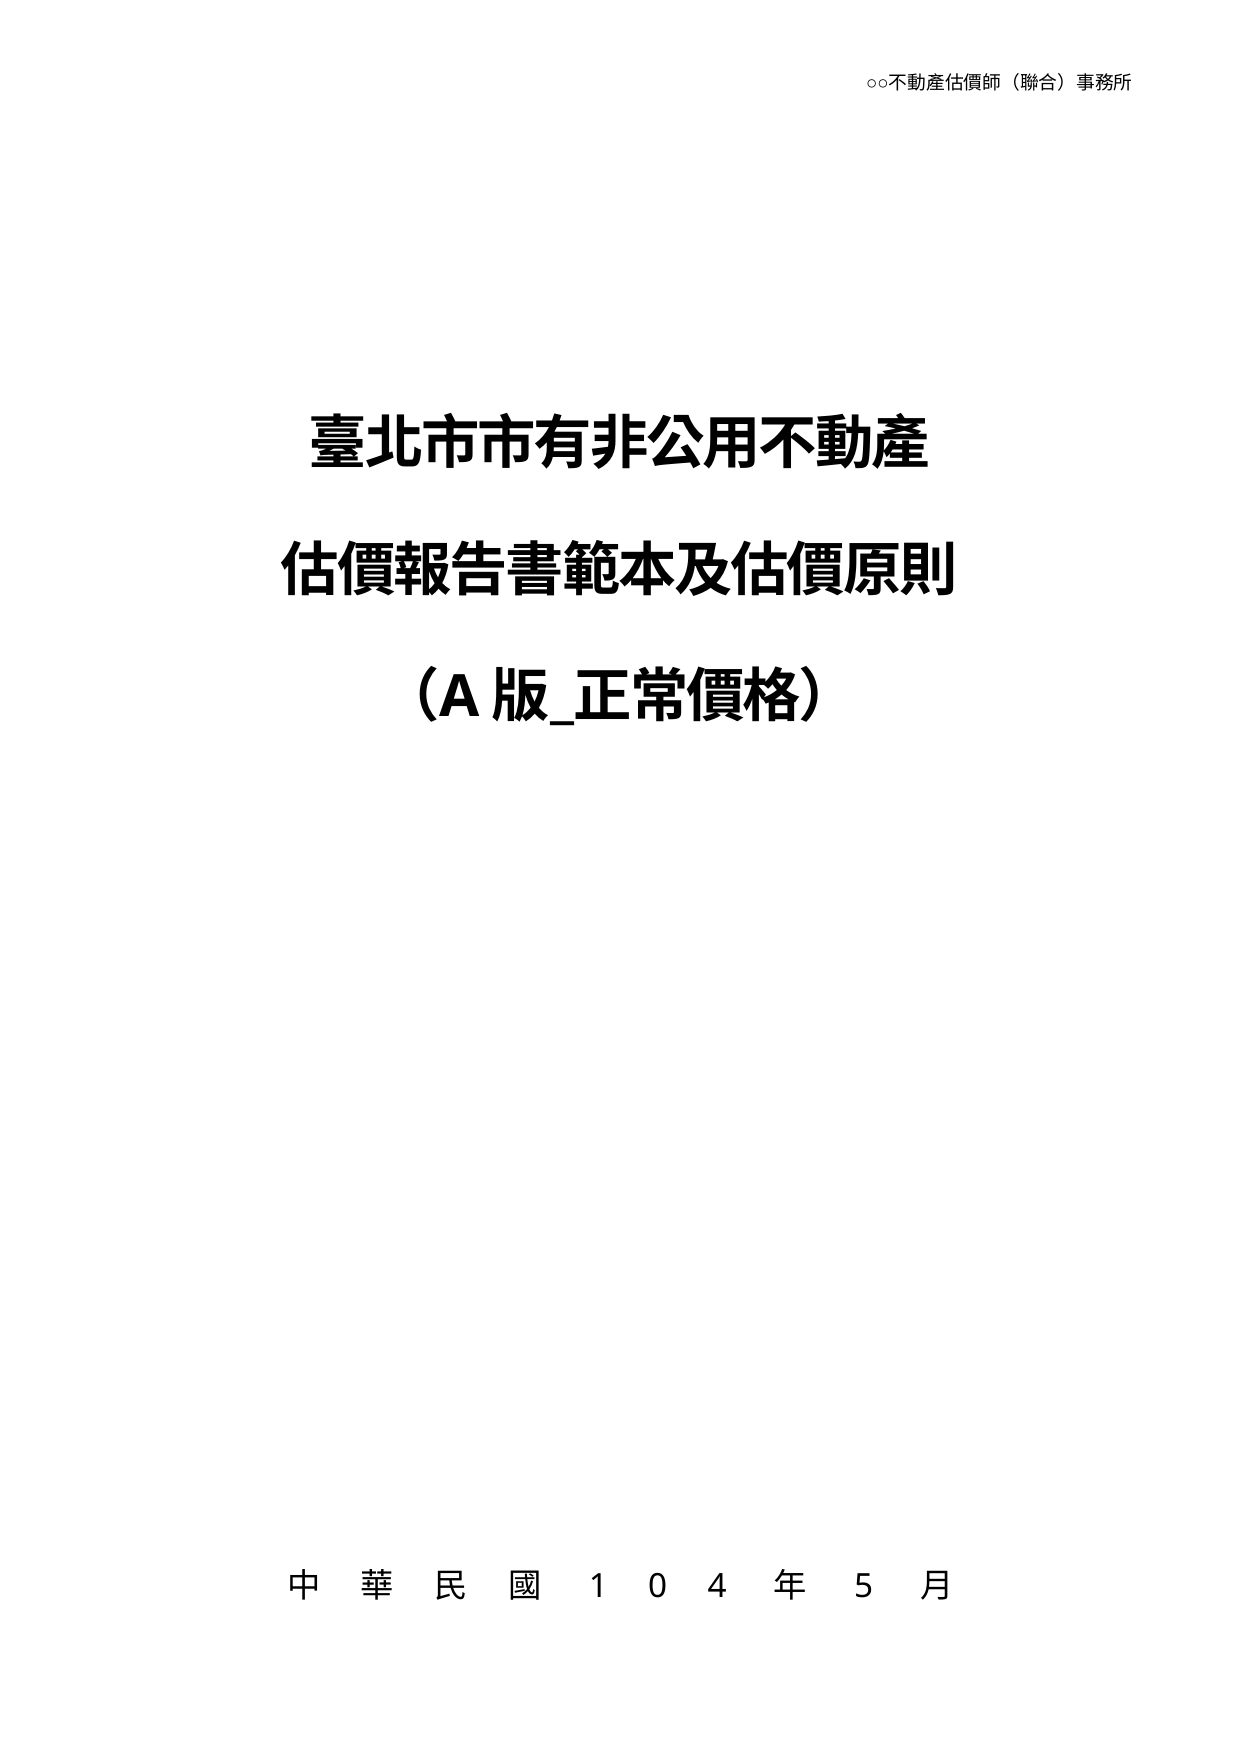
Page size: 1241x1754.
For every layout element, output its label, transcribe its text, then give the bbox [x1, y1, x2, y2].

text 中華民國104年5月 [108, 1564, 1132, 1606]
text 估價報告書範本及估價原則 [108, 522, 1132, 607]
text 臺北市市有非公用不動產 [108, 396, 1132, 480]
text （A版_正常價格） [108, 649, 1132, 734]
